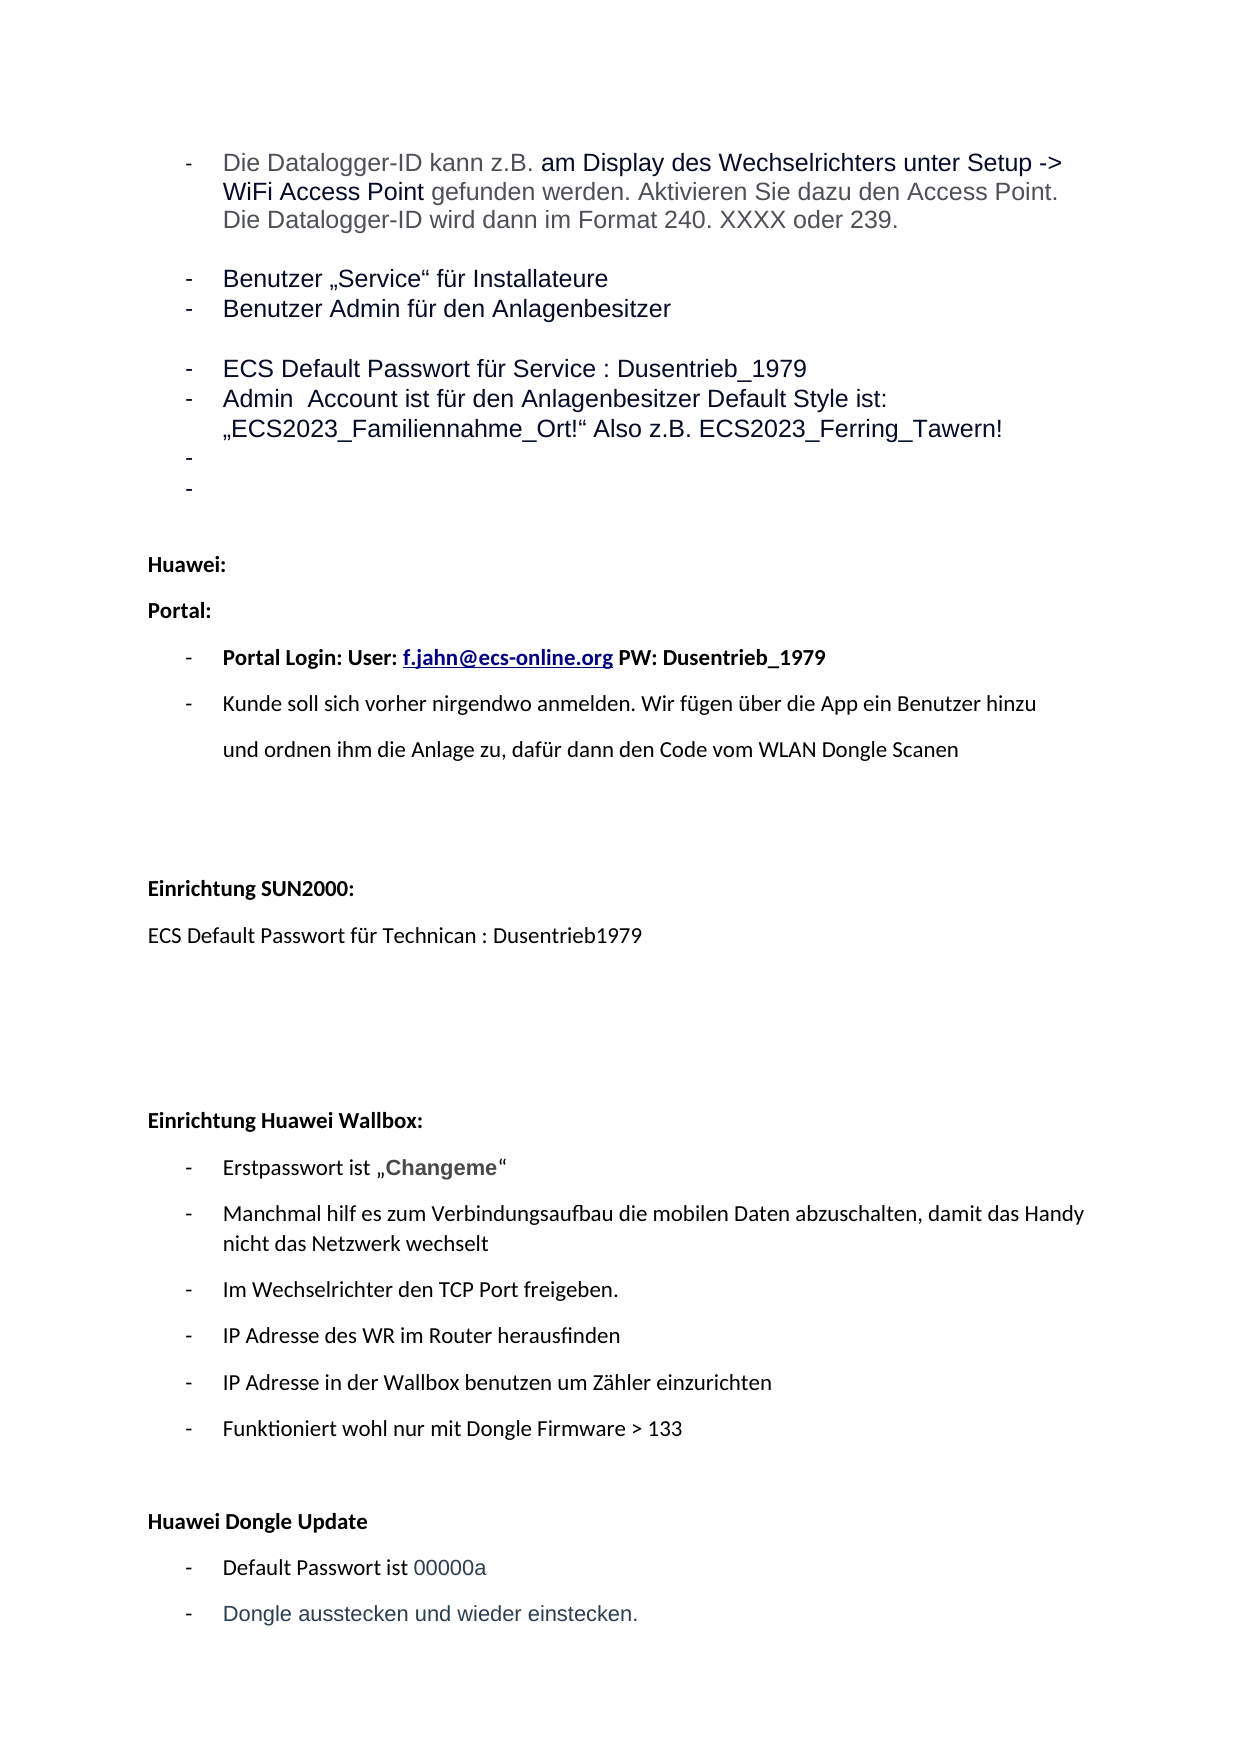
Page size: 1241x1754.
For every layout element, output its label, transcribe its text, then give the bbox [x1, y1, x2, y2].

list Benutzer Admin für den Anlagenbesitzer [185, 293, 1093, 324]
list IP Adresse in der Wallbox benutzen um Zähler einzurichten [185, 1368, 1093, 1396]
list Portal Login: User: f.jahn@ecs-online.org PW: Dusentrieb_1979 [185, 643, 1093, 671]
list Dongle ausstecken und wieder einstecken. [185, 1599, 1093, 1627]
list Admin Account ist für den Anlagenbesitzer Default Style ist: „ECS2023_Familiennahme_Ort!“ Also z.B. ECS2023_Ferring_Tawern! [185, 383, 1093, 443]
text Portal: [148, 596, 1093, 624]
text Einrichtung SUN2000: [148, 874, 1093, 902]
text ECS Default Passwort für Technican : Dusentrieb1979 [148, 921, 1093, 949]
list Die Datalogger-ID kann z.B. am Display des Wechselrichters unter Setup -> WiFi Access Point gefunden werden. Aktivieren Sie dazu den Access Point. Die Datalogger-ID wird dann im Format 240. XXXX oder 239. [185, 148, 1093, 234]
list und ordnen ihm die Anlage zu, dafür dann den Code vom WLAN Dongle Scanen [223, 735, 1093, 763]
text Huawei Dongle Update [148, 1507, 1093, 1535]
list Erstpasswort ist „Changeme“ [185, 1153, 1093, 1181]
list Funktioniert wohl nur mit Dongle Firmware > 133 [185, 1414, 1093, 1442]
list ECS Default Passwort für Service : Dusentrieb_1979 [185, 353, 1093, 383]
list Default Passwort ist 00000a [185, 1553, 1093, 1581]
text Huawei: [148, 550, 1093, 578]
list Manchmal hilf es zum Verbindungsaufbau die mobilen Daten abzuschalten, damit das Handy nicht das Netzwerk wechselt [185, 1199, 1093, 1257]
list Im Wechselrichter den TCP Port freigeben. [185, 1275, 1093, 1303]
list IP Adresse des WR im Router herausfinden [185, 1321, 1093, 1349]
list Benutzer „Service“ für Installateure [185, 263, 1093, 293]
text Einrichtung Huawei Wallbox: [148, 1106, 1093, 1134]
list Kunde soll sich vorher nirgendwo anmelden. Wir fügen über die App ein Benutzer hinzu [185, 689, 1093, 717]
